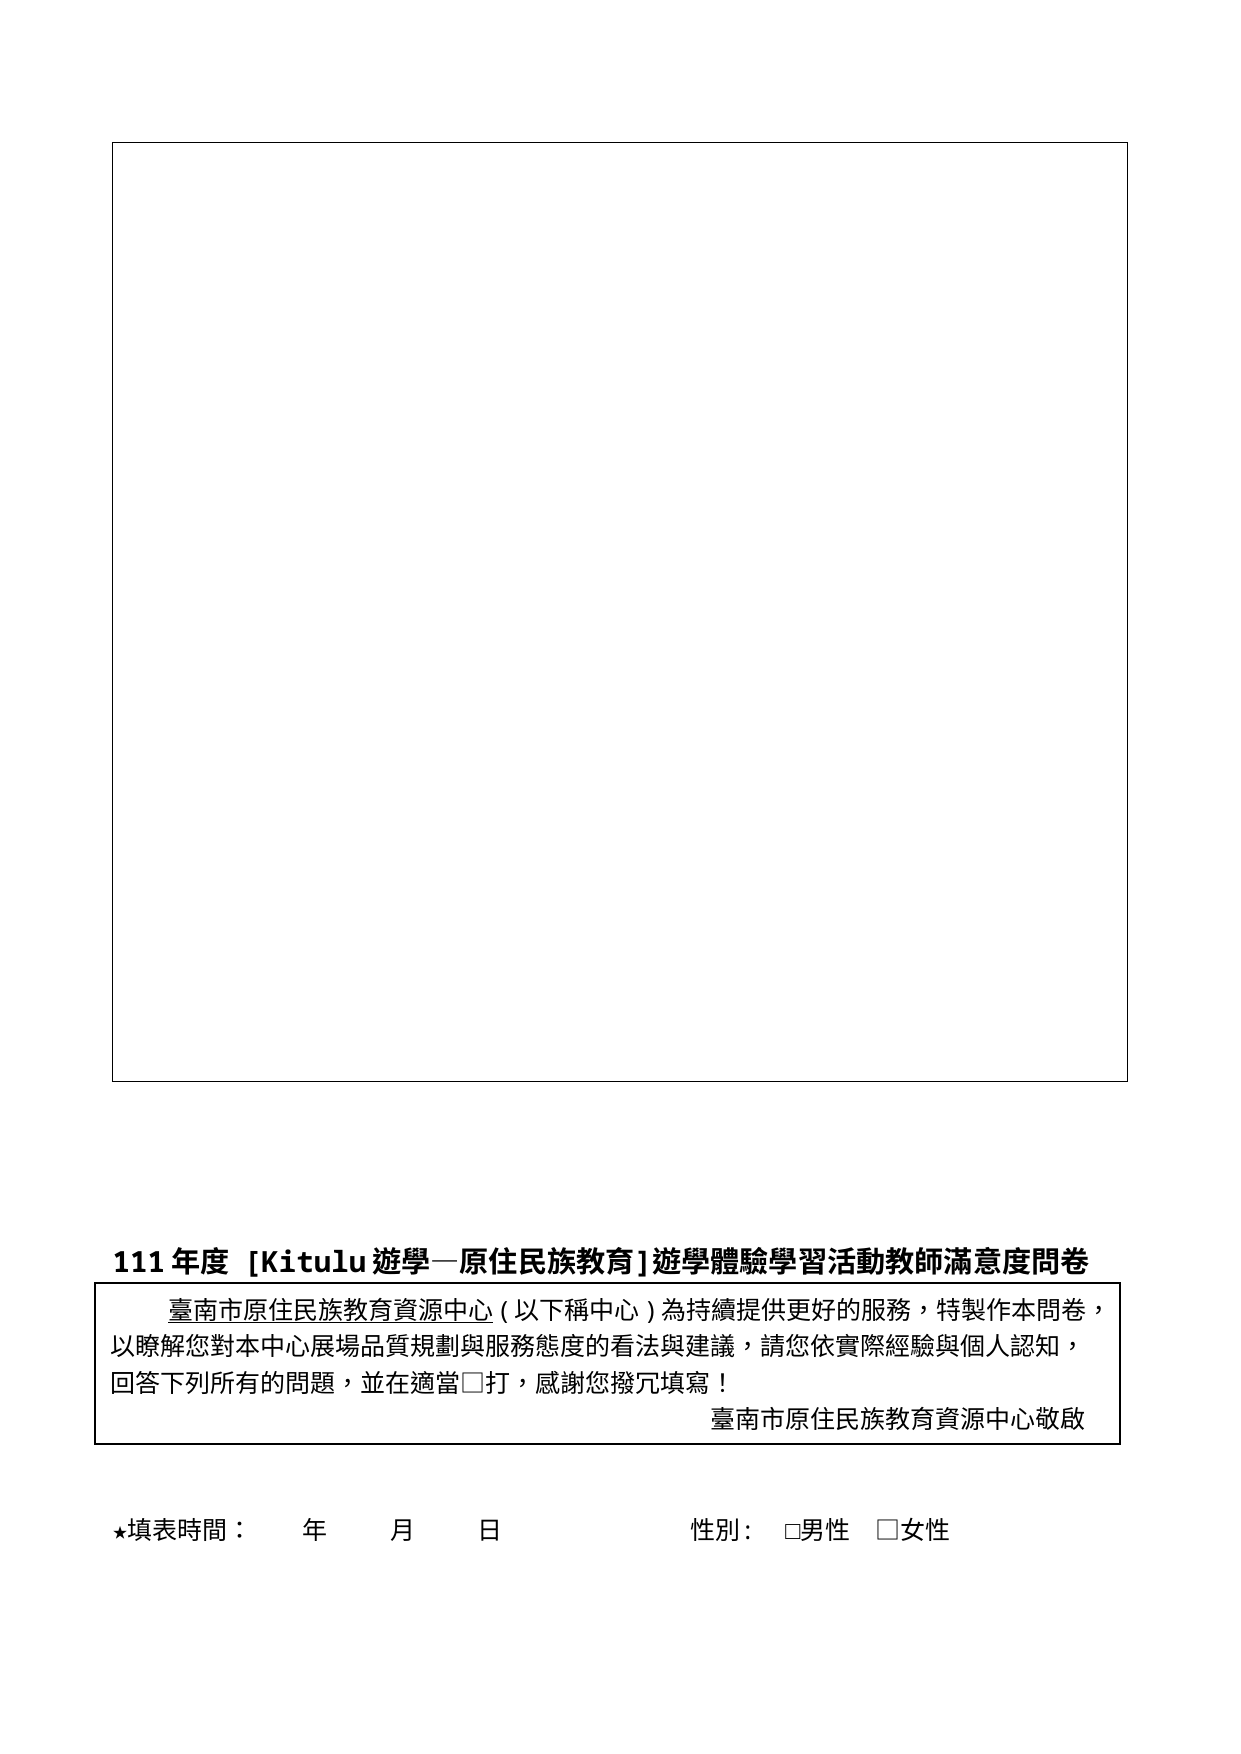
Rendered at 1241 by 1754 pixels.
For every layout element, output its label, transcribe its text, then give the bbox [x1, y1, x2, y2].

text 111年度 [Kitulu遊學—原住民族教育]遊學體驗學習活動教師滿意度問卷 [112, 1218, 1128, 1281]
text ★填表時間： 年 月 日 性別: □男性 □女性 [112, 1487, 1128, 1549]
table_cell [113, 143, 1127, 1081]
